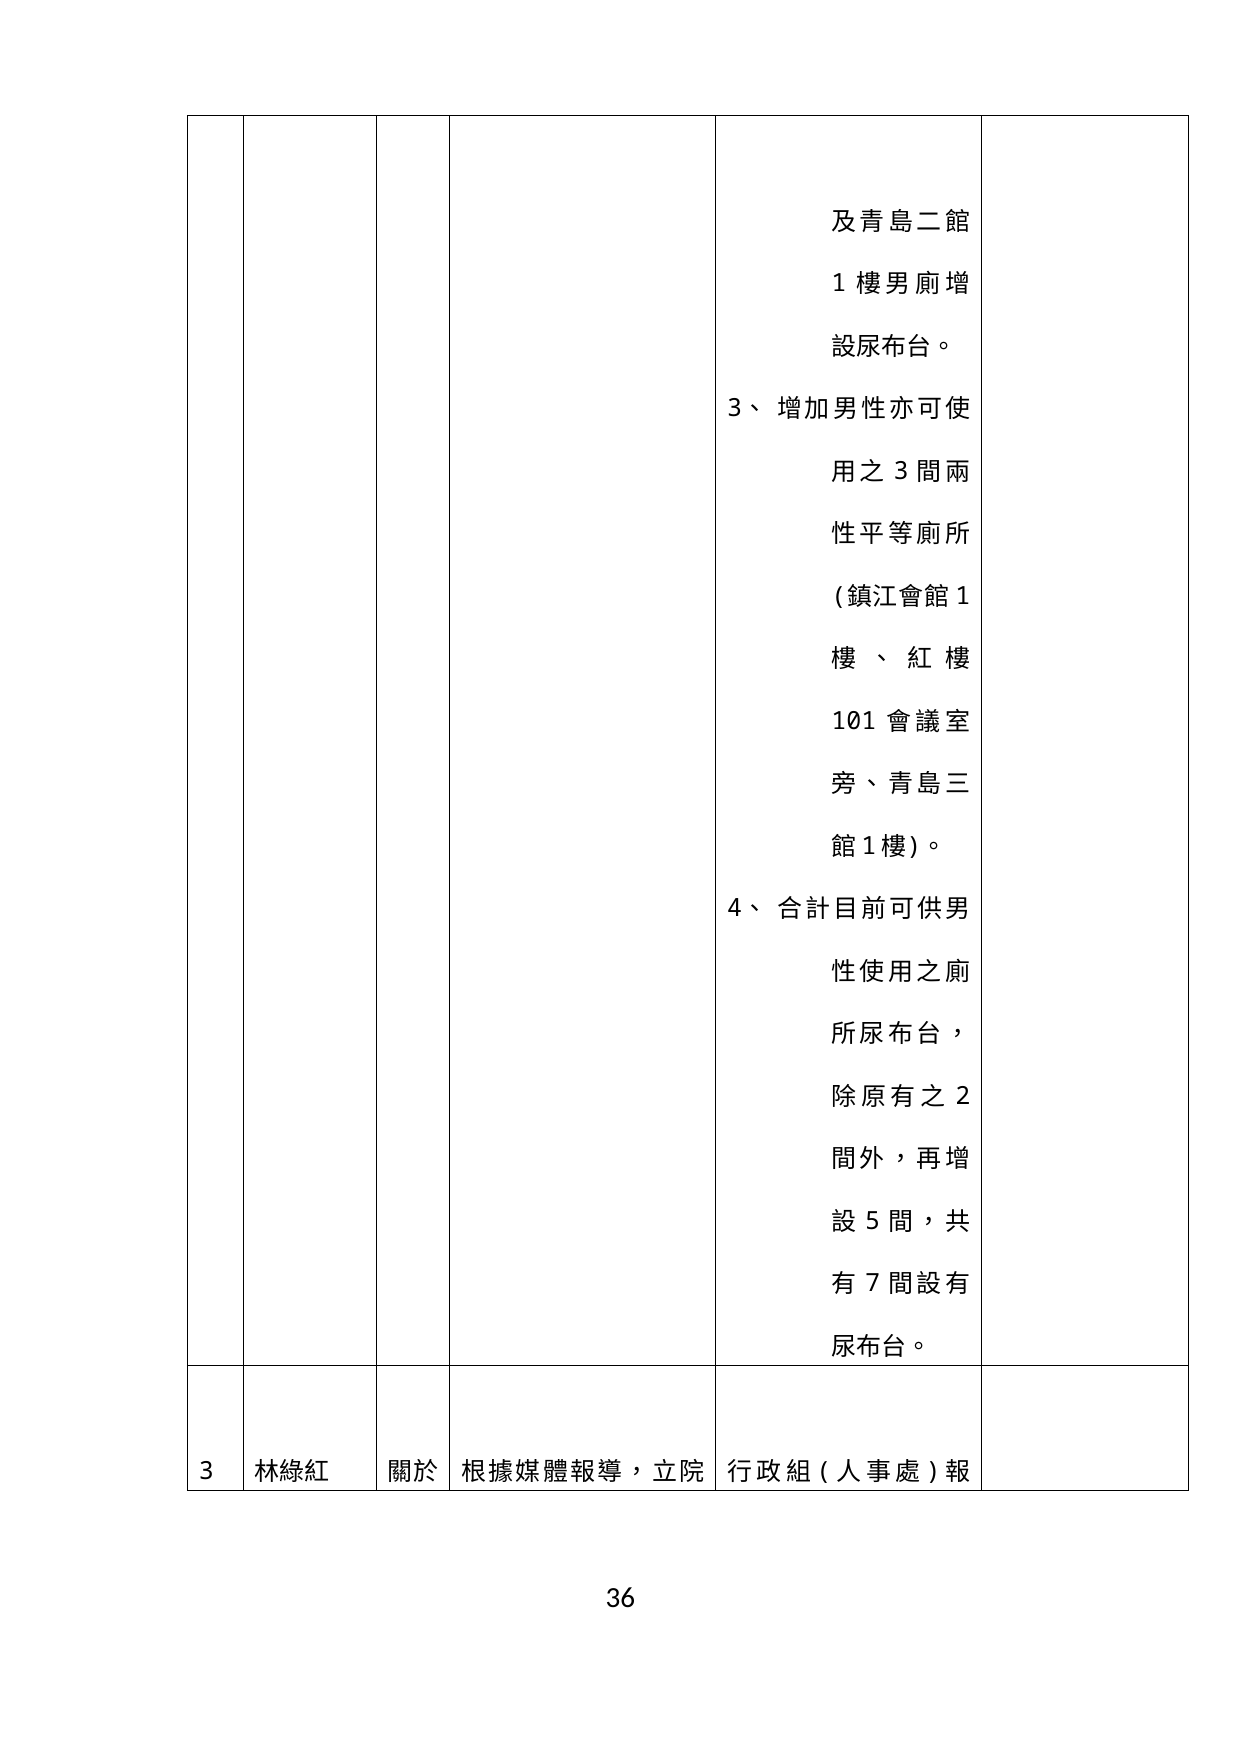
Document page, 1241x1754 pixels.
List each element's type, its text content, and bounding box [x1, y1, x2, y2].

table_cell [377, 116, 449, 1365]
table_cell 3 [188, 1366, 243, 1490]
table_cell [982, 1366, 1188, 1490]
table_cell [188, 116, 243, 1365]
table_cell 根據媒體報導，立院附設托嬰中心將於近日正式收托幼兒，為進一步瞭解該托嬰中心之運作、收托，以及相關事項，敬請提出報告。 [450, 1366, 715, 1490]
table_cell [450, 116, 715, 1365]
table_cell [982, 116, 1188, 1365]
table_cell 總務組(總務處)說明： 本院目前共設置6間兩性平等廁所(紅樓101旁、議場1樓、鎮江會館1樓、研究會館B1、青島一館1樓、青島三館1樓)，其中研究大樓B1及青島一館1樓已設有嬰兒尿布台。 經勘查男廁空間，考量空間動線及大小，暫規劃以研究大樓5樓男廁所及青島二館1樓男廁增設尿布台。 增加男性亦可使用之3間兩性平等廁所(鎮江會館1樓、紅樓101會議室旁、青島三館1樓)。 合計目前可供男性使用之廁所尿布台，除原有之2間外，再增設5間，共有7間設有尿布台。 [716, 116, 981, 1365]
table_cell 關於 [377, 1366, 449, 1490]
table_cell 行政組(人事處)報 [716, 1366, 981, 1490]
table_cell 林綠紅 [244, 1366, 376, 1490]
table_cell [244, 116, 376, 1365]
